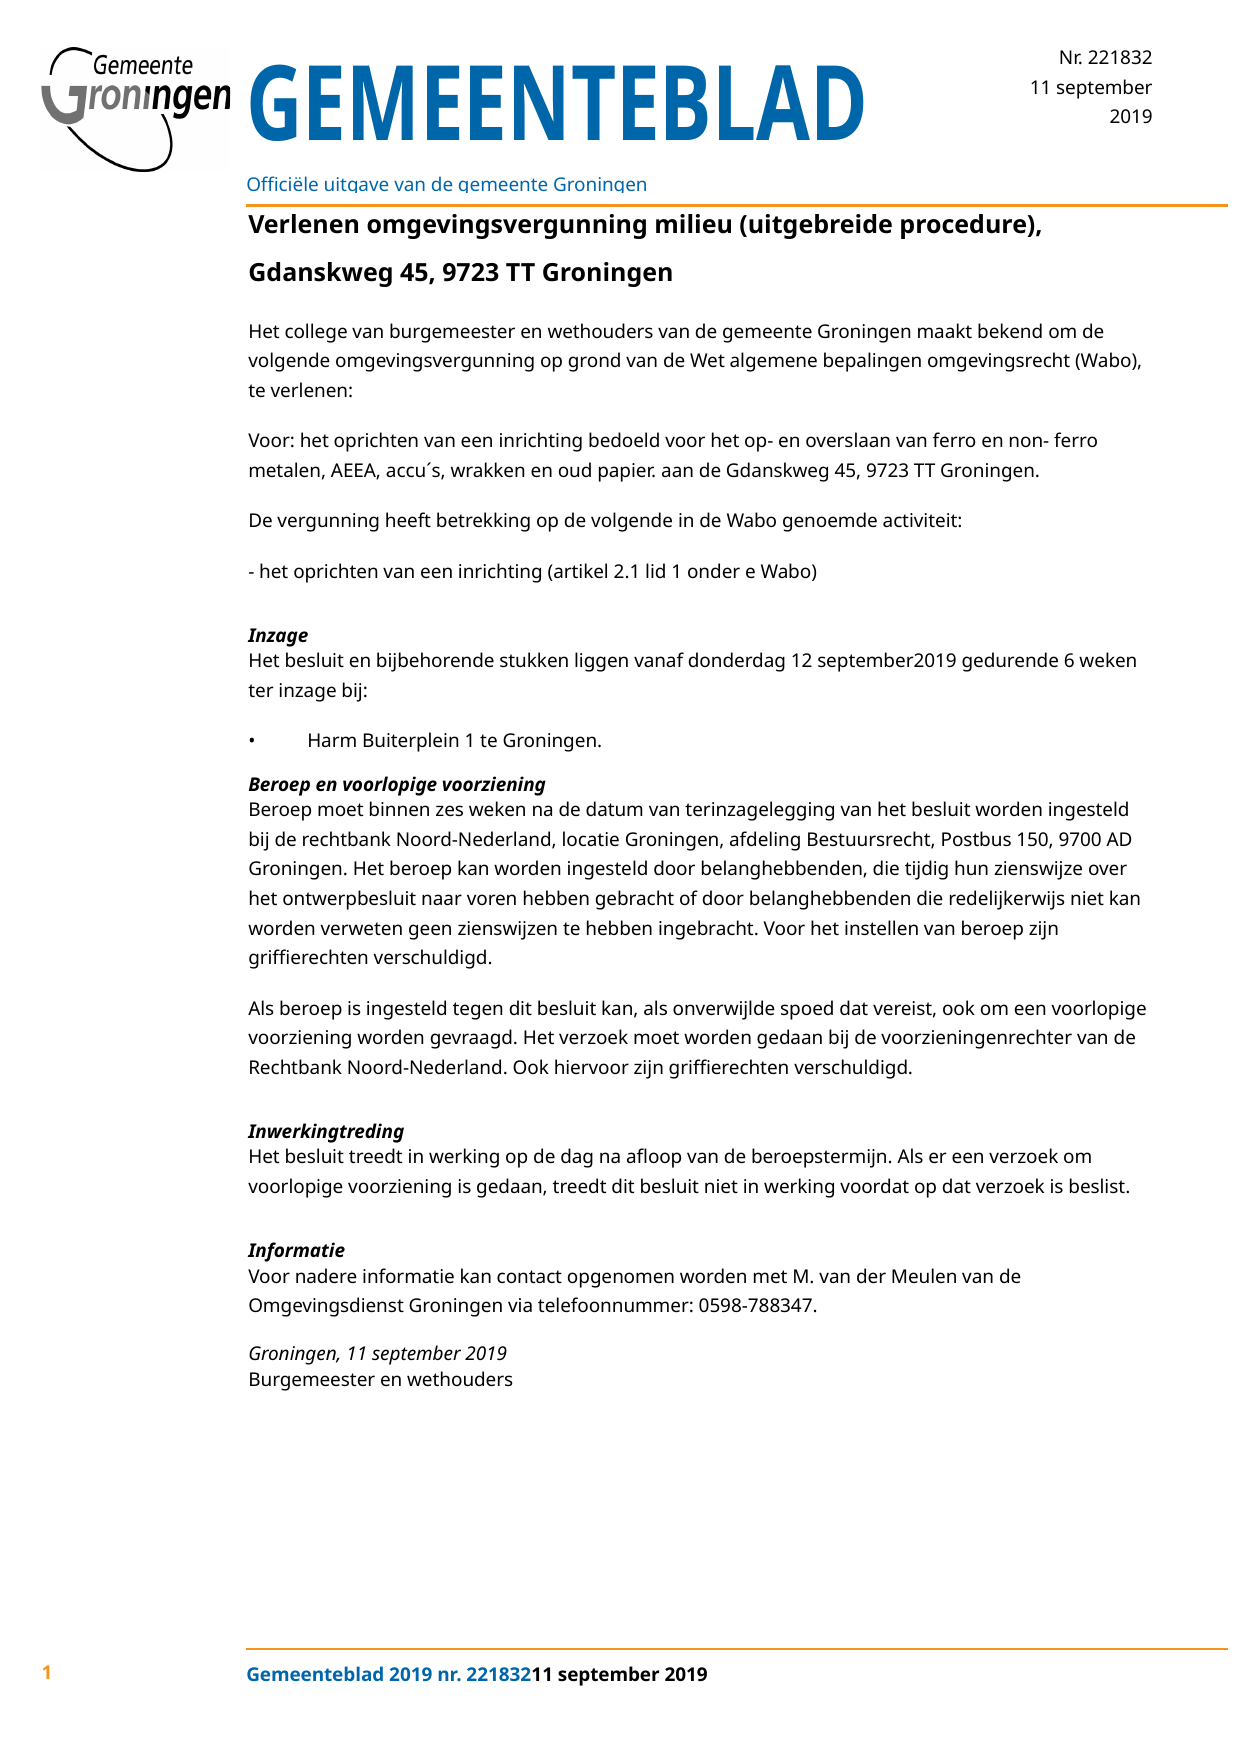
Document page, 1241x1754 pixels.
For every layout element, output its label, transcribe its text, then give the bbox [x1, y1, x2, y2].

text Het college van burgemeester en wethouders van de gemeente Groningen maakt bekend om de volgende omgevingsvergunning op grond van de Wet algemene bepalingen omgevingsrecht (Wabo), te verlenen: [248, 318, 1152, 403]
text Voor nadere informatie kan contact opgenomen worden met M. van der Meulen van de Omgevingsdienst Groningen via telefoonnummer: 0598-788347. [248, 1263, 1152, 1318]
list Harm Buiterplein 1 te Groningen. [248, 728, 1152, 753]
text Als beroep is ingesteld tegen dit besluit kan, als onverwijlde spoed dat vereist, ook om een voorlopige voorziening worden gevraagd. Het verzoek moet worden gedaan bij de voorzieningenrechter van de Rechtbank Noord-Nederland. Ook hiervoor zijn griffierechten verschuldigd. [248, 995, 1152, 1080]
text Groningen, 11 september 2019 [248, 1340, 1152, 1366]
text - het oprichten van een inrichting (artikel 2.1 lid 1 onder e Wabo) [248, 558, 1152, 584]
text De vergunning heeft betrekking op de volgende in de Wabo genoemde activiteit: [248, 507, 1152, 533]
text Informatie [248, 1237, 1152, 1263]
text Inwerkingtreding [248, 1118, 1152, 1144]
text Het besluit treedt in werking op de dag na afloop van de beroepstermijn. Als er een verzoek om voorlopige voorziening is gedaan, treedt dit besluit niet in werking voordat op dat verzoek is beslist. [248, 1144, 1152, 1199]
text Voor: het oprichten van een inrichting bedoeld voor het op- en overslaan van ferro en non- ferro metalen, AEEA, accu´s, wrakken en oud papier. aan de Gdanskweg 45, 9723 TT Groningen. [248, 427, 1152, 483]
text Burgemeester en wethouders [248, 1366, 1152, 1392]
picture [41, 47, 231, 172]
text Inzage [248, 622, 1152, 648]
text Het besluit en bijbehorende stukken liggen vanaf donderdag 12 september2019 gedurende 6 weken ter inzage bij: [248, 648, 1152, 703]
text Beroep en voorlopige voorziening [248, 771, 1152, 796]
text Verlenen omgevingsvergunning milieu (uitgebreide procedure), Gdanskweg 45, 9723 TT Groningen [248, 207, 1152, 288]
text Beroep moet binnen zes weken na de datum van terinzagelegging van het besluit worden ingesteld bij de rechtbank Noord-Nederland, locatie Groningen, afdeling Bestuursrecht, Postbus 150, 9700 AD Groningen. Het beroep kan worden ingesteld door belanghebbenden, die tijdig hun zienswijze over het ontwerpbesluit naar voren hebben gebracht of door belanghebbenden die redelijkerwijs niet kan worden verweten geen zienswijzen te hebben ingebracht. Voor het instellen van beroep zijn griffierechten verschuldigd. [248, 796, 1152, 970]
